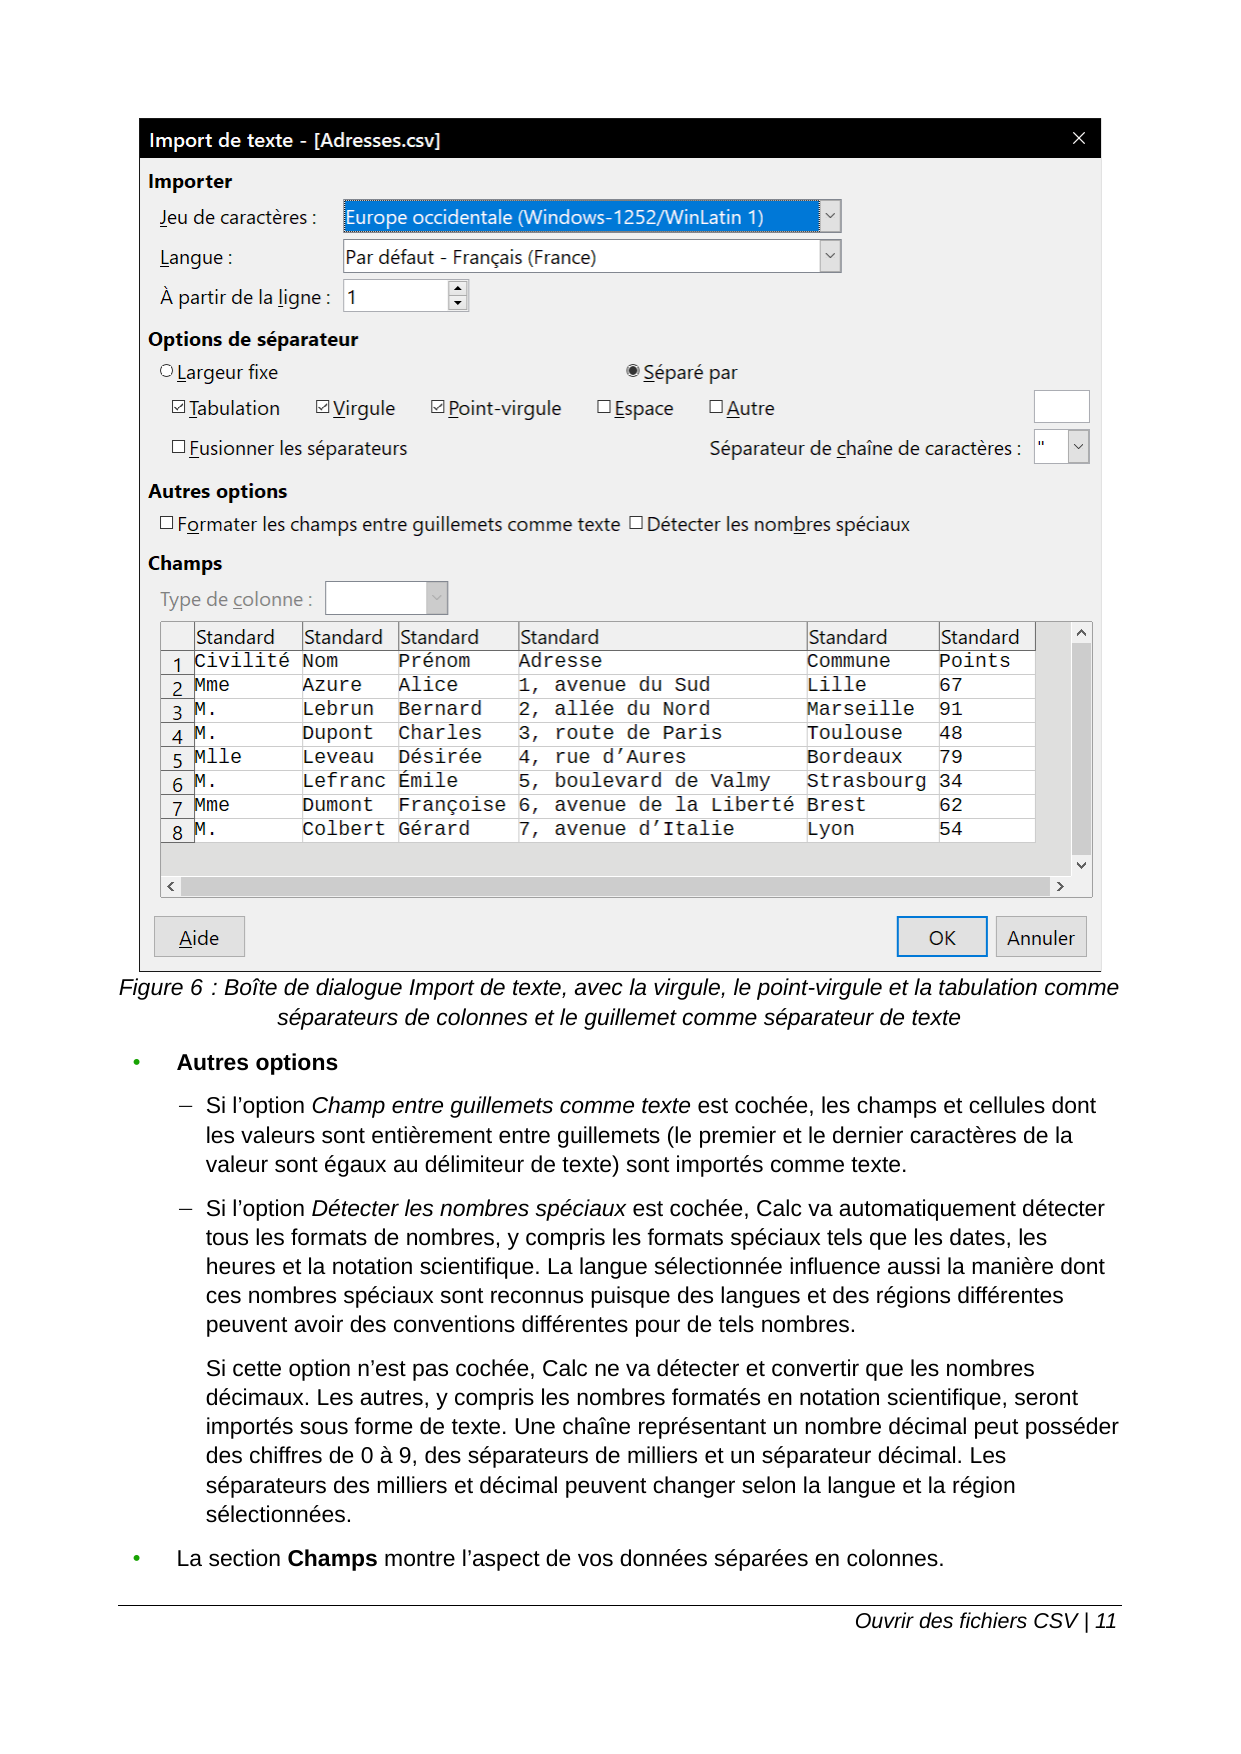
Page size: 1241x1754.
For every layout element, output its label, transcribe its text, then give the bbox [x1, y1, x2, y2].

list Si l’option Champ entre guillemets comme texte est cochée, les champs et cellules dont les valeurs sont entièrement entre guillemets (le premier et le dernier caractères de la valeur sont égaux au délimiteur de texte) sont importés comme texte. [176, 1089, 1122, 1177]
list Autres options [133, 1046, 1122, 1075]
list Si cette option n’est pas cochée, Calc ne va détecter et convertir que les nombres décimaux. Les autres, y compris les nombres formatés en notation scientifique, seront importés sous forme de texte. Une chaîne représentant un nombre décimal peut posséder des chiffres de 0 à 9, des séparateurs de milliers et un séparateur décimal. Les séparateurs des milliers et décimal peuvent changer selon la langue et la région sélectionnées. [176, 1352, 1122, 1527]
text Figure 6 : Boîte de dialogue Import de texte, avec la virgule, le point-virgule et la tabulation comme séparateurs de colonnes et le guillemet comme séparateur de texte [118, 972, 1122, 1031]
picture [139, 118, 1102, 972]
list La section Champs montre l’aspect de vos données séparées en colonnes. [133, 1542, 1122, 1571]
list Si l’option Détecter les nombres spéciaux est cochée, Calc va automatiquement détecter tous les formats de nombres, y compris les formats spéciaux tels que les dates, les heures et la notation scientifique. La langue sélectionnée influence aussi la manière dont ces nombres spéciaux sont reconnus puisque des langues et des régions différentes peuvent avoir des conventions différentes pour de tels nombres. [176, 1192, 1122, 1337]
